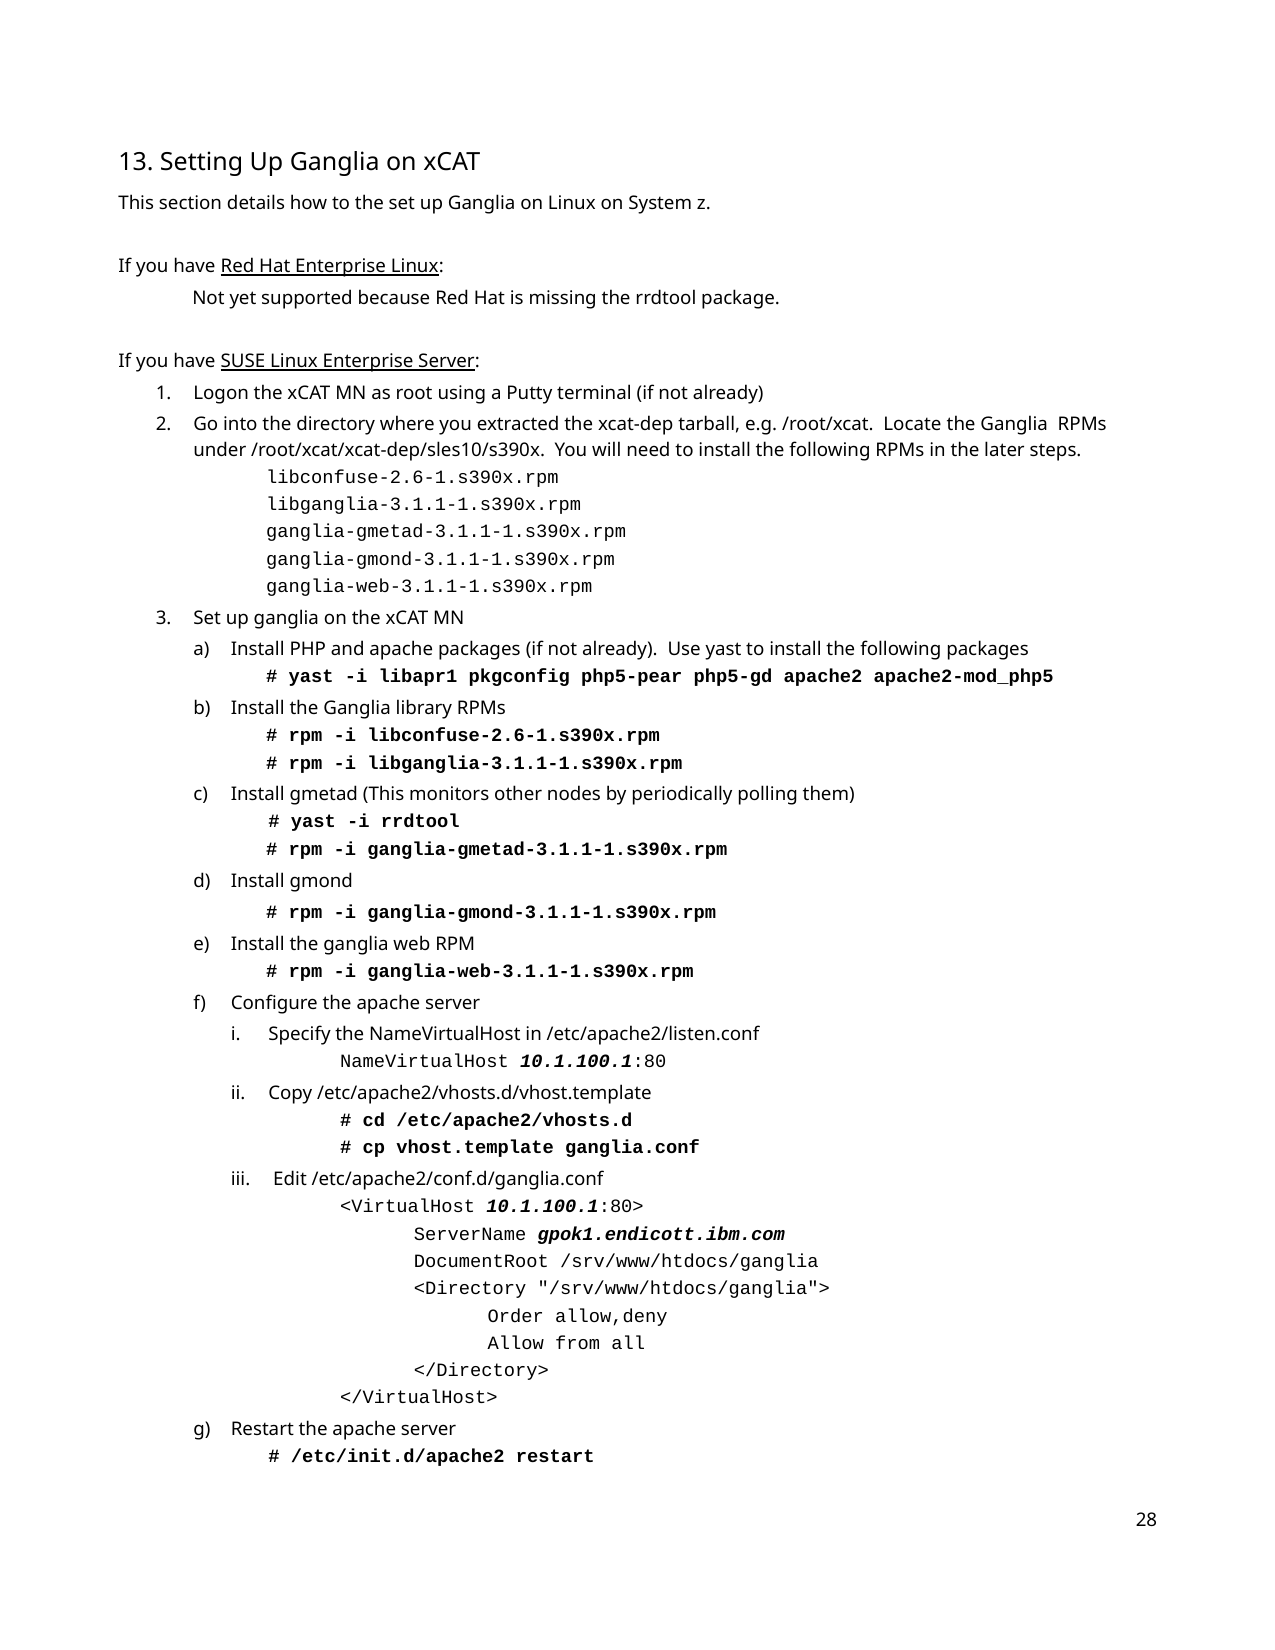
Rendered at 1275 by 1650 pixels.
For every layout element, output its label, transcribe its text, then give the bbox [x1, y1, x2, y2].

list Edit /etc/apache2/conf.d/ganglia.conf [231, 1166, 1157, 1191]
list Restart the apache server [193, 1416, 1157, 1441]
text ganglia-web-3.1.1-1.s390x.rpm [266, 577, 1157, 598]
list NameVirtualHost 10.1.100.1:80 [340, 1052, 1157, 1073]
list Copy /etc/apache2/vhosts.d/vhost.template [231, 1079, 1157, 1105]
text If you have Red Hat Enterprise Linux: [118, 253, 1157, 278]
list # cp vhost.template ganglia.conf [302, 1138, 1157, 1159]
text This section details how to the set up Ganglia on Linux on System z. [118, 190, 1157, 215]
text libganglia-3.1.1-1.s390x.rpm [266, 495, 1157, 516]
text # yast -i libapr1 pkgconfig php5-pear php5-gd apache2 apache2-mod_php5 [118, 667, 1157, 688]
text If you have SUSE Linux Enterprise Server: [118, 347, 1157, 373]
text # rpm -i libganglia-3.1.1-1.s390x.rpm [118, 753, 1157, 775]
list Install gmetad (This monitors other nodes by periodically polling them) [193, 781, 1157, 806]
list Set up ganglia on the xCAT MN [156, 604, 1157, 630]
text # rpm -i ganglia-web-3.1.1-1.s390x.rpm [118, 962, 1157, 983]
text </VirtualHost> [118, 1388, 1157, 1409]
list Install the Ganglia library RPMs [193, 694, 1157, 720]
text # rpm -i ganglia-gmond-3.1.1-1.s390x.rpm [118, 898, 1157, 924]
text Not yet supported because Red Hat is missing the rrdtool package. [118, 284, 1157, 310]
list Install the ganglia web RPM [193, 930, 1157, 956]
list Logon the xCAT MN as root using a Putty terminal (if not already) [156, 379, 1157, 404]
list Specify the NameVirtualHost in /etc/apache2/listen.conf [231, 1021, 1157, 1046]
text ganglia-gmetad-3.1.1-1.s390x.rpm [266, 522, 1157, 543]
text Order allow,deny [192, 1306, 1157, 1328]
text Allow from all [192, 1334, 1157, 1355]
text ServerName gpok1.endicott.ibm.com [192, 1224, 1157, 1246]
list Install gmond [193, 867, 1157, 892]
list Go into the directory where you extracted the xcat-dep tarball, e.g. /root/xcat. Locate the Ganglia RPMs under /root/xcat/xcat-dep/sles10/s390x. You will need to install the following RPMs in the later steps. [156, 411, 1157, 462]
list # yast -i rrdtool [231, 812, 1157, 833]
text </Directory> [192, 1361, 1157, 1382]
text # rpm -i libconfuse-2.6-1.s390x.rpm [118, 726, 1157, 747]
text DocumentRoot /srv/www/htdocs/ganglia [192, 1252, 1157, 1273]
text libconfuse-2.6-1.s390x.rpm [266, 468, 1157, 489]
text <Directory "/srv/www/htdocs/ganglia"> [192, 1279, 1157, 1300]
text # rpm -i ganglia-gmetad-3.1.1-1.s390x.rpm [118, 839, 1157, 861]
subtitle 13. Setting Up Ganglia on xCAT [118, 143, 1157, 177]
text <VirtualHost 10.1.100.1:80> [192, 1197, 1157, 1218]
list # /etc/init.d/apache2 restart [231, 1447, 1157, 1468]
list Install PHP and apache packages (if not already). Use yast to install the following packages [193, 636, 1157, 661]
text ganglia-gmond-3.1.1-1.s390x.rpm [266, 549, 1157, 571]
list Configure the apache server [193, 989, 1157, 1014]
list # cd /etc/apache2/vhosts.d [302, 1111, 1157, 1132]
